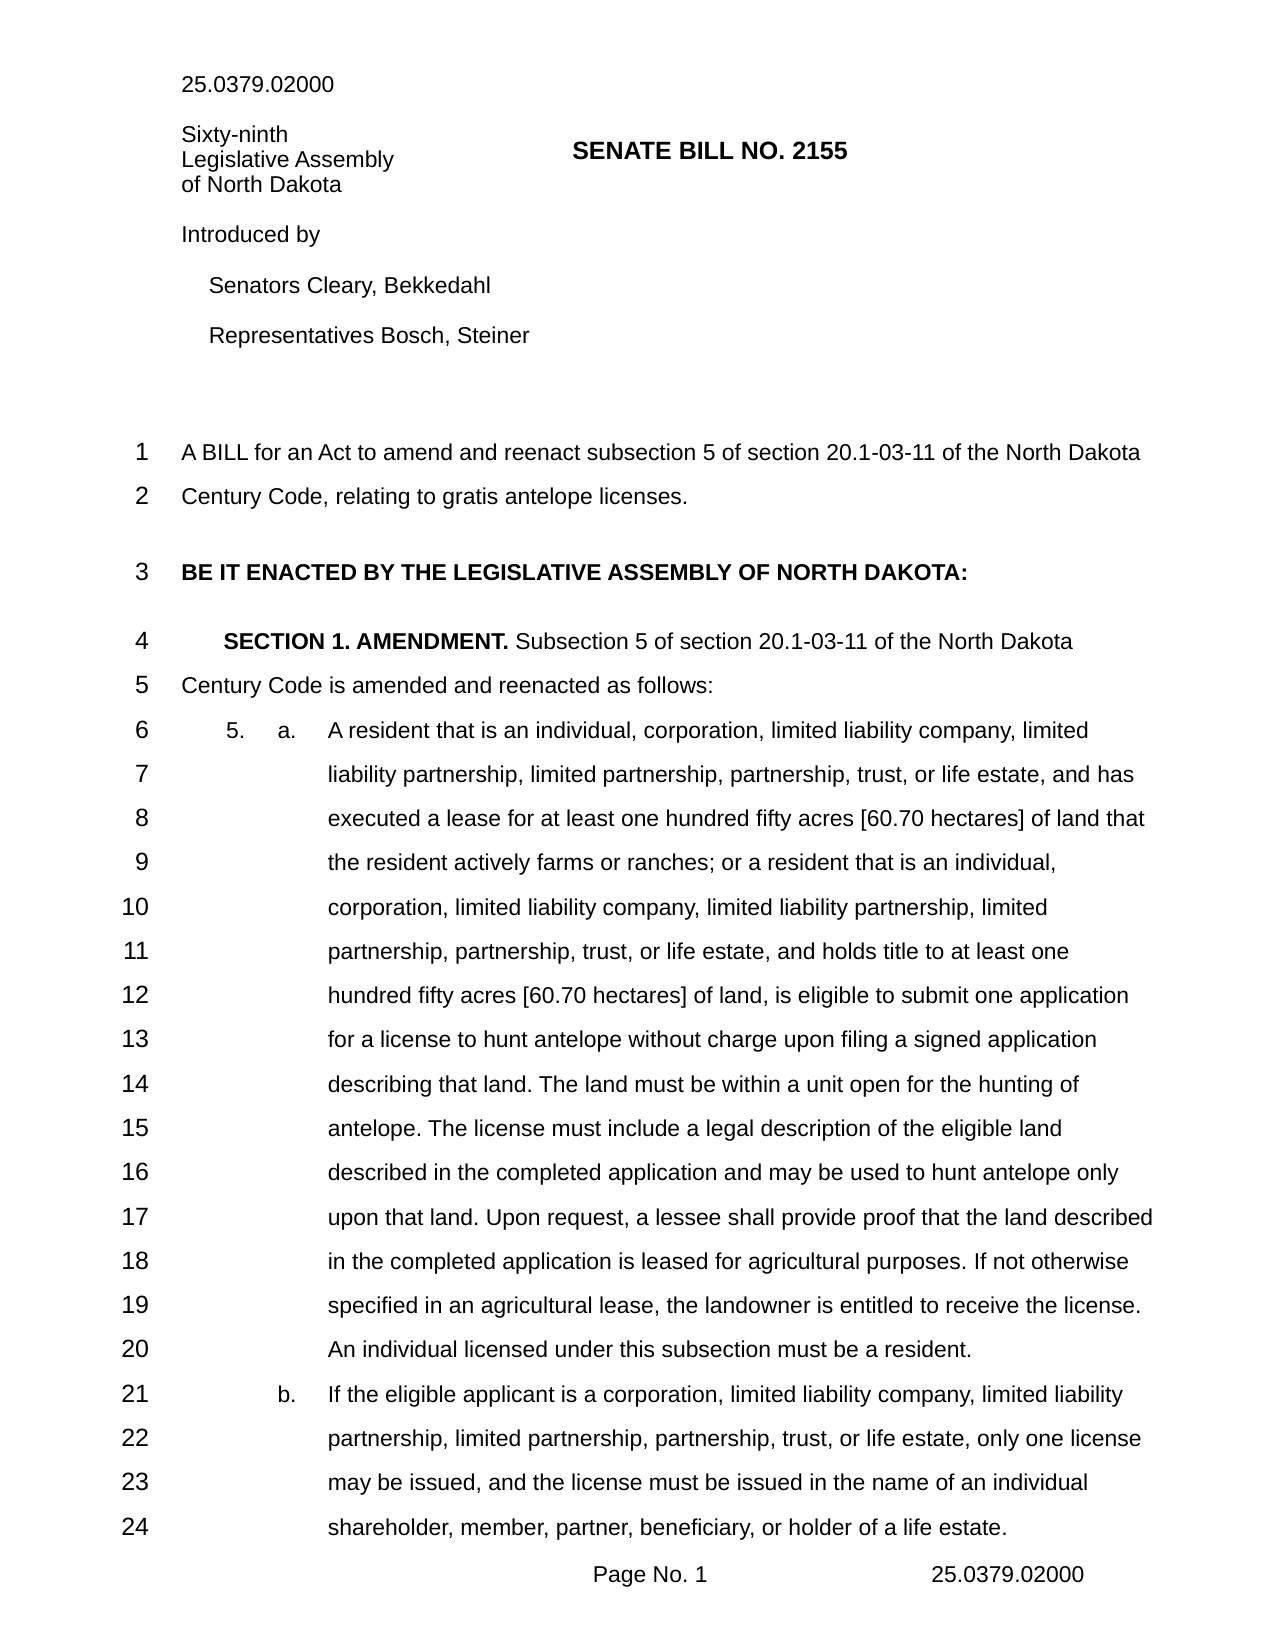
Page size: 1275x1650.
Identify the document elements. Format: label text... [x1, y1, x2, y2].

text Legislative Assembly [181, 148, 1154, 173]
text Representatives Bosch, Steiner [208, 325, 1154, 348]
text SECTION 1. AMENDMENT. Subsection 5 of section 20.1‑03‑11 of the North Dakota Century Code is amended and reenacted as follows: [181, 614, 1154, 703]
title BILL NO. [565, 136, 848, 165]
text Introduced by [181, 223, 1154, 248]
title A BILL for an Act to amend and reenact subsection 5 of section 20.1‑03‑11 of the North Dakota Century Code, relating to gratis antelope licenses. [181, 425, 1154, 513]
text of North Dakota [181, 173, 1154, 198]
text . [181, 73, 1154, 133]
text BE IT ENACTED BY THE LEGISLATIVE ASSEMBLY OF NORTH DAKOTA: [181, 545, 1154, 589]
text b. If the eligible applicant is a corporation, limited liability company, limited liability partnership, limited partnership, partnership, trust, or life estate, only one license may be issued, and the license must be issued in the name of an individual shareholder, member, partner, beneficiary, or holder of a life estate. [181, 1367, 1154, 1544]
text 5. a. A resident that is an individual, corporation, limited liability company, limited liability partnership, limited partnership, partnership, trust, or life estate, and has executed a lease for at least one hundred fifty acres [60.70 hectares] of land that the resident actively farms or ranches; or a resident that is an individual, corporation, limited liability company, limited liability partnership, limited partnership, partnership, trust, or life estate, and holds title to at least one hundred fifty acres [60.70 hectares] of land, is eligible to submit one application for a license to hunt antelope without charge upon filing a signed application describing that land. The land must be within a unit open for the hunting of antelope. The license must include a legal description of the eligible land described in the completed application and may be used to hunt antelope only upon that land. Upon request, a lessee shall provide proof that the land described in the completed application is leased for agricultural purposes. If not otherwise specified in an agricultural lease, the landowner is entitled to receive the license. An individual licensed under this subsection must be a resident. [181, 703, 1154, 1367]
text Senators Cleary, Bekkedahl [208, 275, 1154, 298]
